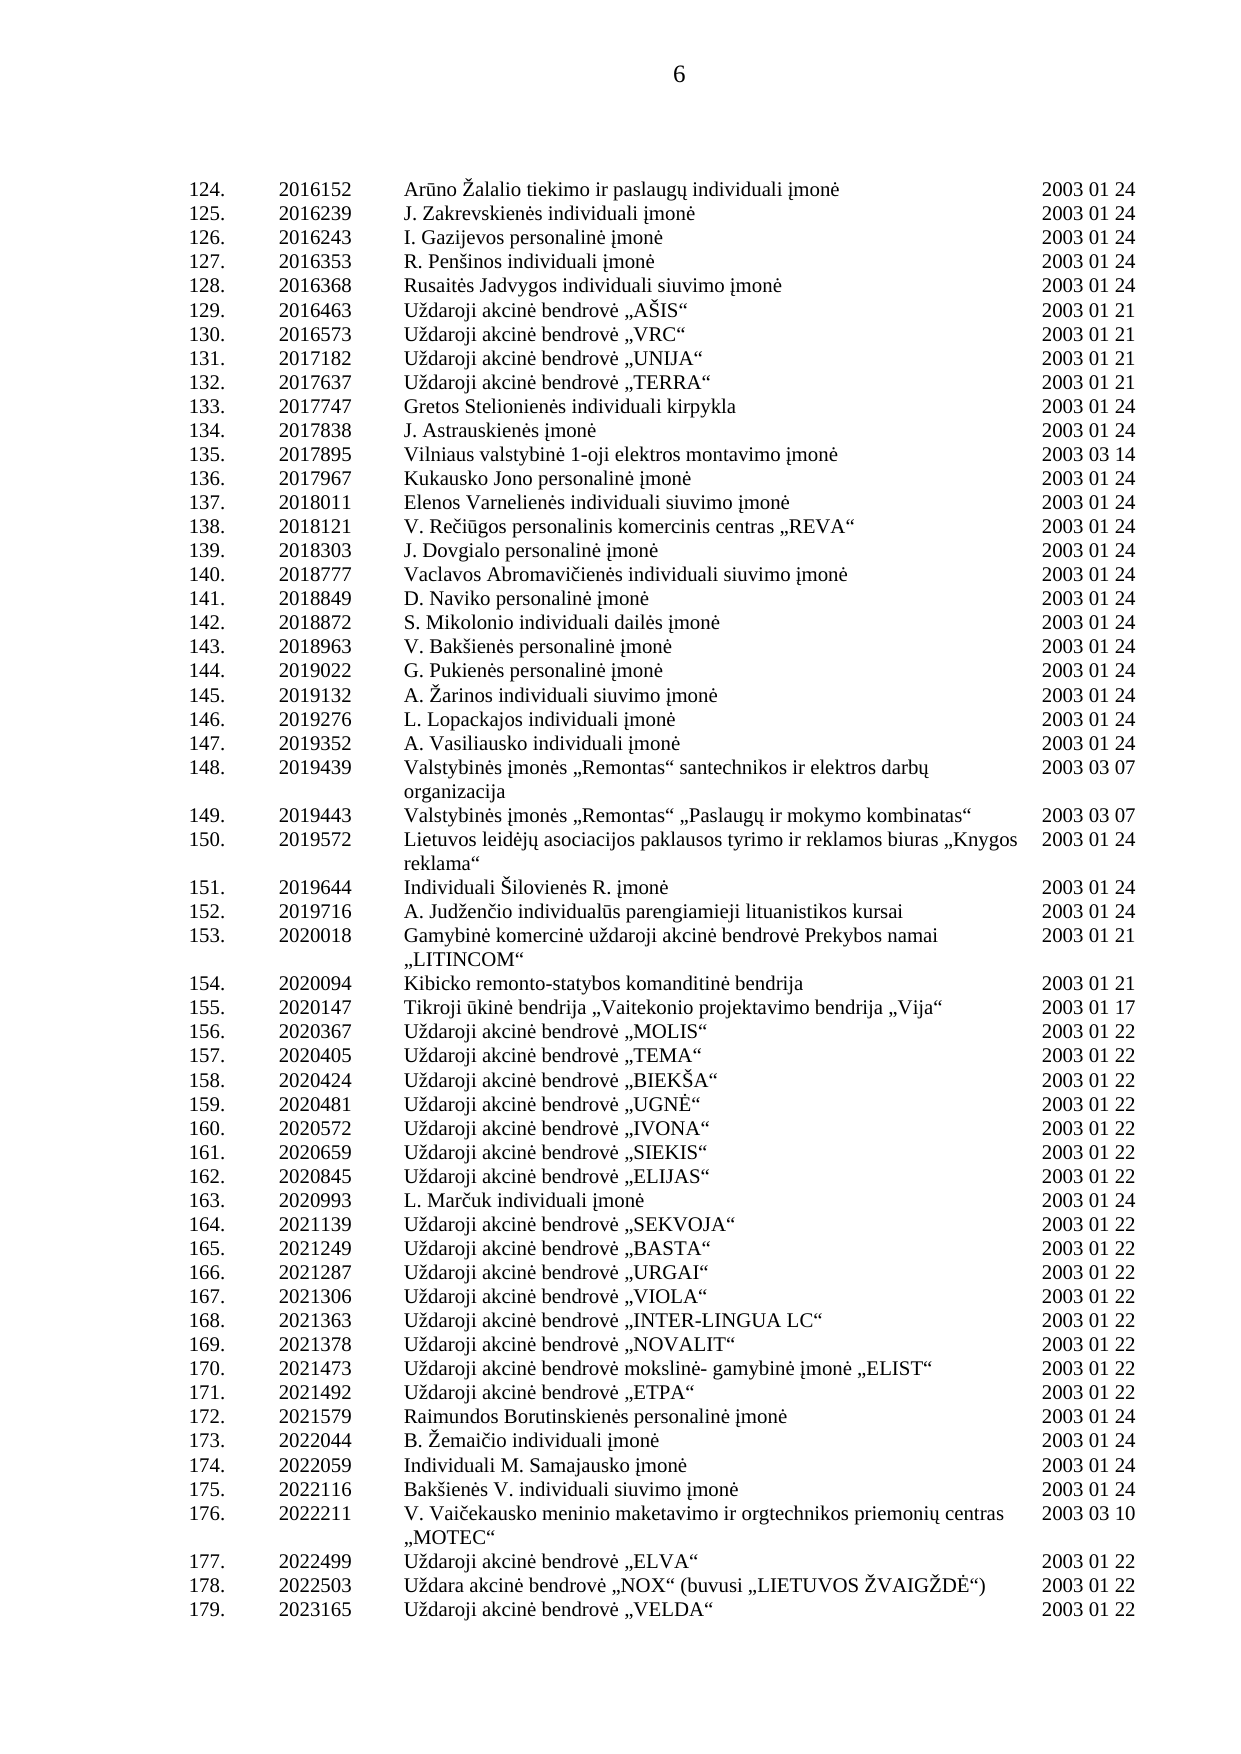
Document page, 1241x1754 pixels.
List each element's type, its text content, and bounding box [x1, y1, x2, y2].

table_cell 171. [177, 1380, 267, 1404]
table_cell Gretos Stelionienės individuali kirpykla [393, 394, 1030, 418]
table_cell 2017747 [267, 394, 392, 418]
table_cell 157. [177, 1044, 267, 1067]
table_cell B. Žemaičio individuali įmonė [393, 1429, 1030, 1452]
table_cell 2016152 [267, 177, 392, 201]
table_cell L. Lopackajos individuali įmonė [393, 707, 1030, 731]
table_cell 151. [177, 875, 267, 899]
table_cell 2017967 [267, 466, 392, 490]
table_cell 2019022 [267, 659, 392, 682]
table_cell 2003 01 24 [1030, 177, 1181, 201]
table_cell 179. [177, 1597, 267, 1621]
table_cell 2003 01 24 [1030, 466, 1181, 490]
table_cell 145. [177, 683, 267, 707]
table_cell Individuali M. Samajausko įmonė [393, 1453, 1030, 1477]
table_cell 154. [177, 971, 267, 995]
table_cell 2003 01 24 [1030, 538, 1181, 562]
table_cell Valstybinės įmonės „Remontas“ „Paslaugų ir mokymo kombinatas“ [393, 803, 1030, 827]
table_cell Uždaroji akcinė bendrovė „ELVA“ [393, 1549, 1030, 1573]
table_cell Lietuvos leidėjų asociacijos paklausos tyrimo ir reklamos biuras „Knygos reklama“ [393, 827, 1030, 875]
table_cell 133. [177, 394, 267, 418]
table_cell 125. [177, 201, 267, 225]
table_cell 172. [177, 1404, 267, 1428]
table_cell R. Penšinos individuali įmonė [393, 249, 1030, 273]
table_cell 2003 01 24 [1030, 683, 1181, 707]
table_cell Uždaroji akcinė bendrovė „UGNĖ“ [393, 1092, 1030, 1116]
table_cell 2020993 [267, 1188, 392, 1212]
table_cell 2003 01 22 [1030, 1356, 1181, 1380]
table_cell 2003 01 21 [1030, 298, 1181, 322]
table_cell 2021579 [267, 1404, 392, 1428]
table_cell 2003 01 21 [1030, 971, 1181, 995]
table_cell J. Dovgialo personalinė įmonė [393, 538, 1030, 562]
table_cell 2003 01 24 [1030, 225, 1181, 249]
table_cell 2022211 [267, 1501, 392, 1549]
table_cell 137. [177, 490, 267, 514]
table_cell 2021287 [267, 1260, 392, 1284]
table_cell 170. [177, 1356, 267, 1380]
table_cell G. Pukienės personalinė įmonė [393, 659, 1030, 682]
table_cell 2018303 [267, 538, 392, 562]
table_cell 2021139 [267, 1212, 392, 1236]
table_cell 2003 01 22 [1030, 1332, 1181, 1356]
table_cell 174. [177, 1453, 267, 1477]
table_cell 2017182 [267, 346, 392, 370]
table_cell 2019572 [267, 827, 392, 875]
table_cell 159. [177, 1092, 267, 1116]
table_cell 2017637 [267, 370, 392, 394]
table_cell 173. [177, 1429, 267, 1452]
table_cell 147. [177, 731, 267, 755]
table_cell 140. [177, 562, 267, 586]
table_cell A. Žarinos individuali siuvimo įmonė [393, 683, 1030, 707]
table_cell 2018777 [267, 562, 392, 586]
table_cell 2003 01 24 [1030, 514, 1181, 538]
table_cell 175. [177, 1477, 267, 1501]
table_cell 2003 01 21 [1030, 370, 1181, 394]
table_cell 2003 01 22 [1030, 1549, 1181, 1573]
table_cell 2016573 [267, 322, 392, 346]
table_cell 2003 01 22 [1030, 1164, 1181, 1188]
table_cell 2003 01 24 [1030, 659, 1181, 682]
table_cell Uždaroji akcinė bendrovė „ETPA“ [393, 1380, 1030, 1404]
table_cell Kibicko remonto-statybos komanditinė bendrija [393, 971, 1030, 995]
table_cell 164. [177, 1212, 267, 1236]
table_cell 2003 01 24 [1030, 1404, 1181, 1428]
table_cell 129. [177, 298, 267, 322]
table_cell 2018011 [267, 490, 392, 514]
table_cell Uždaroji akcinė bendrovė „IVONA“ [393, 1116, 1030, 1140]
table_cell 163. [177, 1188, 267, 1212]
table_cell Bakšienės V. individuali siuvimo įmonė [393, 1477, 1030, 1501]
table_cell 2003 01 24 [1030, 875, 1181, 899]
table_cell 2018849 [267, 586, 392, 610]
table_cell 143. [177, 634, 267, 658]
table_cell 2003 01 24 [1030, 1188, 1181, 1212]
table_cell V. Bakšienės personalinė įmonė [393, 634, 1030, 658]
table_cell 2003 01 24 [1030, 1477, 1181, 1501]
table_cell 2021306 [267, 1284, 392, 1308]
table_cell 2021492 [267, 1380, 392, 1404]
table_cell 2020845 [267, 1164, 392, 1188]
table_cell 2003 01 21 [1030, 923, 1181, 971]
table_cell 2017895 [267, 442, 392, 466]
table_cell 2003 03 07 [1030, 803, 1181, 827]
table_cell 2003 01 24 [1030, 586, 1181, 610]
table_cell Vilniaus valstybinė 1-oji elektros montavimo įmonė [393, 442, 1030, 466]
table_cell Raimundos Borutinskienės personalinė įmonė [393, 1404, 1030, 1428]
table_cell 2021378 [267, 1332, 392, 1356]
table_cell 2022116 [267, 1477, 392, 1501]
table_cell Uždaroji akcinė bendrovė „URGAI“ [393, 1260, 1030, 1284]
table_cell Kukausko Jono personalinė įmonė [393, 466, 1030, 490]
table_cell 2003 01 24 [1030, 634, 1181, 658]
table_cell 126. [177, 225, 267, 249]
table_cell 2003 01 22 [1030, 1212, 1181, 1236]
table_cell 2020405 [267, 1044, 392, 1067]
table_cell 2018872 [267, 610, 392, 634]
table_cell 2003 01 24 [1030, 827, 1181, 875]
table_cell 2016239 [267, 201, 392, 225]
table_cell 150. [177, 827, 267, 875]
table_cell Rusaitės Jadvygos individuali siuvimo įmonė [393, 274, 1030, 297]
table_cell 176. [177, 1501, 267, 1549]
table_cell Uždaroji akcinė bendrovė „ELIJAS“ [393, 1164, 1030, 1188]
table_cell 2019352 [267, 731, 392, 755]
table_cell 153. [177, 923, 267, 971]
table_cell V. Vaičekausko meninio maketavimo ir orgtechnikos priemonių centras „MOTEC“ [393, 1501, 1030, 1549]
table_cell Gamybinė komercinė uždaroji akcinė bendrovė Prekybos namai „LITINCOM“ [393, 923, 1030, 971]
table_cell Uždaroji akcinė bendrovė „SEKVOJA“ [393, 1212, 1030, 1236]
table_cell 152. [177, 899, 267, 923]
table_cell 2003 01 24 [1030, 249, 1181, 273]
table_cell 2003 01 22 [1030, 1140, 1181, 1164]
table_cell Uždaroji akcinė bendrovė „BASTA“ [393, 1236, 1030, 1260]
table_cell 136. [177, 466, 267, 490]
table_cell 2003 01 24 [1030, 610, 1181, 634]
table_cell 2003 01 24 [1030, 899, 1181, 923]
table_cell 2020094 [267, 971, 392, 995]
table_cell 141. [177, 586, 267, 610]
table_cell A. Judženčio individualūs parengiamieji lituanistikos kursai [393, 899, 1030, 923]
table_cell 2018121 [267, 514, 392, 538]
table_cell 148. [177, 755, 267, 803]
table_cell 2021363 [267, 1308, 392, 1332]
table_cell 144. [177, 659, 267, 682]
table_cell 2021249 [267, 1236, 392, 1260]
table_cell 2003 01 24 [1030, 1429, 1181, 1452]
table_cell A. Vasiliausko individuali įmonė [393, 731, 1030, 755]
table_cell 2020572 [267, 1116, 392, 1140]
table_cell 2020659 [267, 1140, 392, 1164]
table_cell 160. [177, 1116, 267, 1140]
table_cell 2003 01 21 [1030, 346, 1181, 370]
table_cell 146. [177, 707, 267, 731]
table_cell 2016368 [267, 274, 392, 297]
table_cell 2003 01 22 [1030, 1284, 1181, 1308]
table_cell 2003 01 22 [1030, 1573, 1181, 1597]
table_cell 165. [177, 1236, 267, 1260]
table_cell 2003 01 24 [1030, 274, 1181, 297]
table_cell 178. [177, 1573, 267, 1597]
table_cell 2003 01 22 [1030, 1068, 1181, 1092]
table_cell 156. [177, 1019, 267, 1043]
table_cell S. Mikolonio individuali dailės įmonė [393, 610, 1030, 634]
table_cell D. Naviko personalinė įmonė [393, 586, 1030, 610]
table_cell Uždaroji akcinė bendrovė „VELDA“ [393, 1597, 1030, 1621]
table_cell 2022059 [267, 1453, 392, 1477]
table_cell 139. [177, 538, 267, 562]
table_cell 2020424 [267, 1068, 392, 1092]
table_cell Tikroji ūkinė bendrija „Vaitekonio projektavimo bendrija „Vija“ [393, 995, 1030, 1019]
table_cell Uždaroji akcinė bendrovė „TEMA“ [393, 1044, 1030, 1067]
table_cell Uždaroji akcinė bendrovė „SIEKIS“ [393, 1140, 1030, 1164]
table_cell J. Zakrevskienės individuali įmonė [393, 201, 1030, 225]
table_cell 2020018 [267, 923, 392, 971]
table_cell 2003 01 24 [1030, 707, 1181, 731]
table_cell 2003 03 14 [1030, 442, 1181, 466]
table_cell Uždaroji akcinė bendrovė „VIOLA“ [393, 1284, 1030, 1308]
table_cell 177. [177, 1549, 267, 1573]
table_cell 2003 01 22 [1030, 1236, 1181, 1260]
table_cell 2003 03 10 [1030, 1501, 1181, 1549]
table_cell 2020147 [267, 995, 392, 1019]
table_cell 134. [177, 418, 267, 442]
table_cell 2016463 [267, 298, 392, 322]
table_cell 2022499 [267, 1549, 392, 1573]
table_cell 2003 01 24 [1030, 562, 1181, 586]
table_cell 168. [177, 1308, 267, 1332]
table_cell 2003 01 22 [1030, 1092, 1181, 1116]
table_cell 2003 01 24 [1030, 1453, 1181, 1477]
table_cell 132. [177, 370, 267, 394]
table_cell 2016353 [267, 249, 392, 273]
table_cell Uždaroji akcinė bendrovė „MOLIS“ [393, 1019, 1030, 1043]
table_cell 2019439 [267, 755, 392, 803]
table_cell 2003 01 24 [1030, 731, 1181, 755]
table_cell 2003 01 22 [1030, 1308, 1181, 1332]
table_cell Uždaroji akcinė bendrovė „VRC“ [393, 322, 1030, 346]
table_cell 167. [177, 1284, 267, 1308]
table_cell 2023165 [267, 1597, 392, 1621]
table_cell 2016243 [267, 225, 392, 249]
table_cell 2003 01 21 [1030, 322, 1181, 346]
table_cell Uždaroji akcinė bendrovė „UNIJA“ [393, 346, 1030, 370]
table_cell 161. [177, 1140, 267, 1164]
table_cell Uždaroji akcinė bendrovė „AŠIS“ [393, 298, 1030, 322]
table_cell 130. [177, 322, 267, 346]
table_cell 2003 01 24 [1030, 490, 1181, 514]
table_cell 124. [177, 177, 267, 201]
table_cell 2019443 [267, 803, 392, 827]
table_cell Uždaroji akcinė bendrovė „INTER-LINGUA LC“ [393, 1308, 1030, 1332]
table_cell 127. [177, 249, 267, 273]
table_cell 138. [177, 514, 267, 538]
table_cell I. Gazijevos personalinė įmonė [393, 225, 1030, 249]
table_cell 2019644 [267, 875, 392, 899]
table_cell L. Marčuk individuali įmonė [393, 1188, 1030, 1212]
table_cell 2003 01 17 [1030, 995, 1181, 1019]
table_cell 2003 01 22 [1030, 1019, 1181, 1043]
table_cell 155. [177, 995, 267, 1019]
table_cell 2019276 [267, 707, 392, 731]
table_cell 2003 01 22 [1030, 1597, 1181, 1621]
table_cell 2020481 [267, 1092, 392, 1116]
table_cell Uždaroji akcinė bendrovė „TERRA“ [393, 370, 1030, 394]
table_cell 169. [177, 1332, 267, 1356]
table_cell Vaclavos Abromavičienės individuali siuvimo įmonė [393, 562, 1030, 586]
table_cell J. Astrauskienės įmonė [393, 418, 1030, 442]
table_cell 2022503 [267, 1573, 392, 1597]
table_cell Uždaroji akcinė bendrovė „BIEKŠA“ [393, 1068, 1030, 1092]
table_cell 2003 01 24 [1030, 394, 1181, 418]
table_cell 2003 03 07 [1030, 755, 1181, 803]
table_cell Elenos Varnelienės individuali siuvimo įmonė [393, 490, 1030, 514]
table_cell 135. [177, 442, 267, 466]
table_cell V. Rečiūgos personalinis komercinis centras „REVA“ [393, 514, 1030, 538]
table_cell 158. [177, 1068, 267, 1092]
table_cell Uždaroji akcinė bendrovė „NOVALIT“ [393, 1332, 1030, 1356]
table_cell 131. [177, 346, 267, 370]
table_cell 2003 01 22 [1030, 1260, 1181, 1284]
table_cell 2003 01 22 [1030, 1044, 1181, 1067]
table_cell Valstybinės įmonės „Remontas“ santechnikos ir elektros darbų organizacija [393, 755, 1030, 803]
table_cell 142. [177, 610, 267, 634]
table_cell 2019716 [267, 899, 392, 923]
table_cell 2022044 [267, 1429, 392, 1452]
table_cell 2003 01 22 [1030, 1380, 1181, 1404]
table_cell 149. [177, 803, 267, 827]
table_cell 2020367 [267, 1019, 392, 1043]
table_cell 2018963 [267, 634, 392, 658]
table_cell 2003 01 24 [1030, 201, 1181, 225]
table_cell Uždaroji akcinė bendrovė mokslinė- gamybinė įmonė „ELIST“ [393, 1356, 1030, 1380]
table_cell 2021473 [267, 1356, 392, 1380]
table_cell Individuali Šilovienės R. įmonė [393, 875, 1030, 899]
table_cell Arūno Žalalio tiekimo ir paslaugų individuali įmonė [393, 177, 1030, 201]
table_cell Uždara akcinė bendrovė „NOX“ (buvusi „LIETUVOS ŽVAIGŽDĖ“) [393, 1573, 1030, 1597]
table_cell 128. [177, 274, 267, 297]
table_cell 2019132 [267, 683, 392, 707]
table_cell 2003 01 22 [1030, 1116, 1181, 1140]
table_cell 2003 01 24 [1030, 418, 1181, 442]
table_cell 162. [177, 1164, 267, 1188]
table_cell 2017838 [267, 418, 392, 442]
table_cell 166. [177, 1260, 267, 1284]
